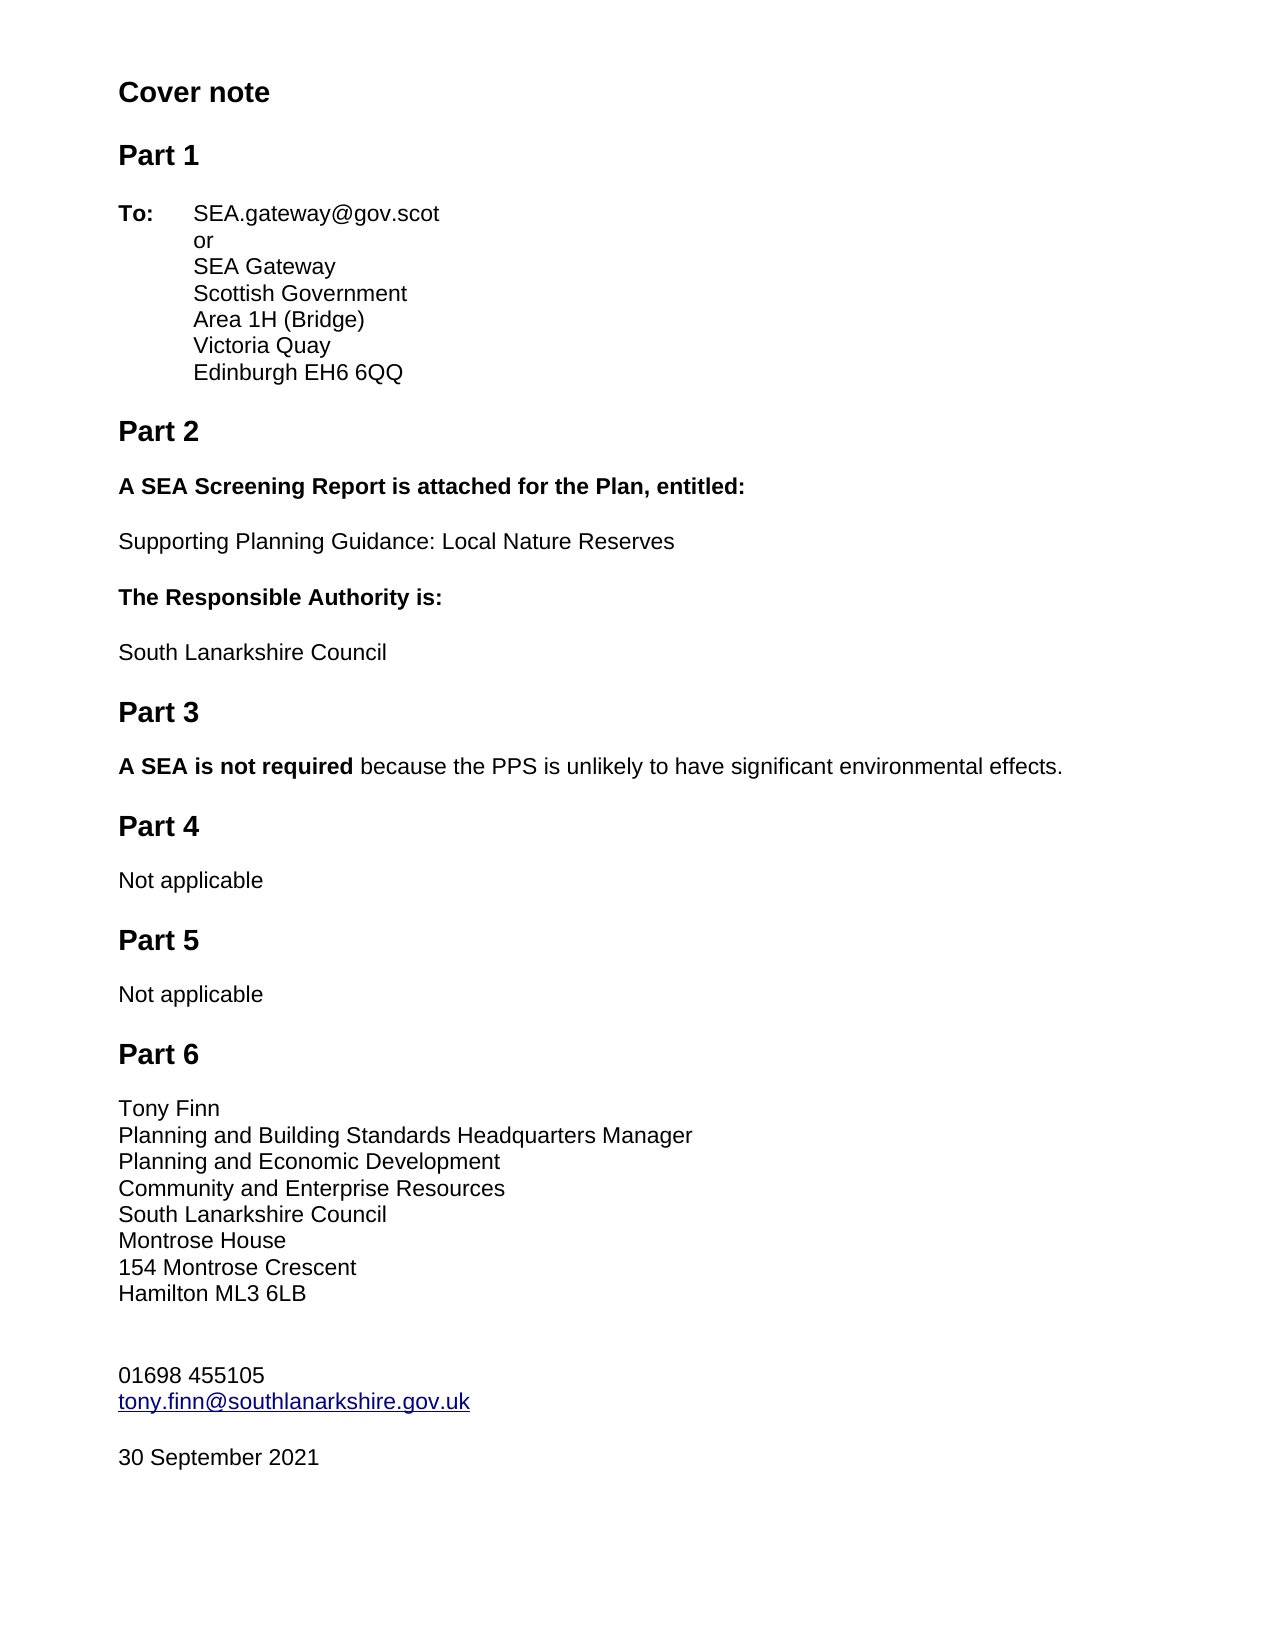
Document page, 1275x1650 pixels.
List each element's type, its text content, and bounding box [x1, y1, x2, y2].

text Tony Finn [118, 1095, 1157, 1122]
text Montrose House [118, 1227, 1157, 1253]
text Part 2 [118, 414, 1157, 448]
text 01698 455105 tony.finn@southlanarkshire.gov.uk [118, 1362, 1157, 1414]
text Community and Enterprise Resources [118, 1174, 1157, 1201]
text Victoria Quay [118, 332, 1157, 358]
subtitle Cover note [118, 75, 1157, 108]
text 154 Montrose Crescent [118, 1253, 1157, 1280]
text Not applicable [118, 867, 1157, 894]
text A SEA is not required because the PPS is unlikely to have significant environmental effects. [118, 753, 1157, 779]
text Part 6 [118, 1037, 1157, 1070]
text or [118, 227, 1157, 253]
text South Lanarkshire Council [118, 1201, 1157, 1227]
text Part 3 [118, 695, 1157, 728]
text A SEA Screening Report is attached for the Plan, entitled: [118, 473, 1157, 499]
text Planning and Economic Development [118, 1148, 1157, 1174]
text The Responsible Authority is: [118, 584, 1157, 610]
text Part 1 [118, 138, 1157, 171]
text Edinburgh EH6 6QQ [118, 358, 1157, 385]
text Area 1H (Bridge) [118, 306, 1157, 332]
text Part 5 [118, 923, 1157, 956]
text 30 September 2021 [118, 1444, 1157, 1470]
text Supporting Planning Guidance: Local Nature Reserves [118, 528, 1157, 554]
text Scottish Government [118, 279, 1157, 306]
text Planning and Building Standards Headquarters Manager [118, 1122, 1157, 1148]
text South Lanarkshire Council [118, 639, 1157, 666]
text SEA Gateway [118, 253, 1157, 279]
text Not applicable [118, 981, 1157, 1008]
text Hamilton ML3 6LB [118, 1280, 1157, 1306]
text Part 4 [118, 809, 1157, 842]
text To: SEA.gateway@gov.scot [118, 200, 1157, 227]
